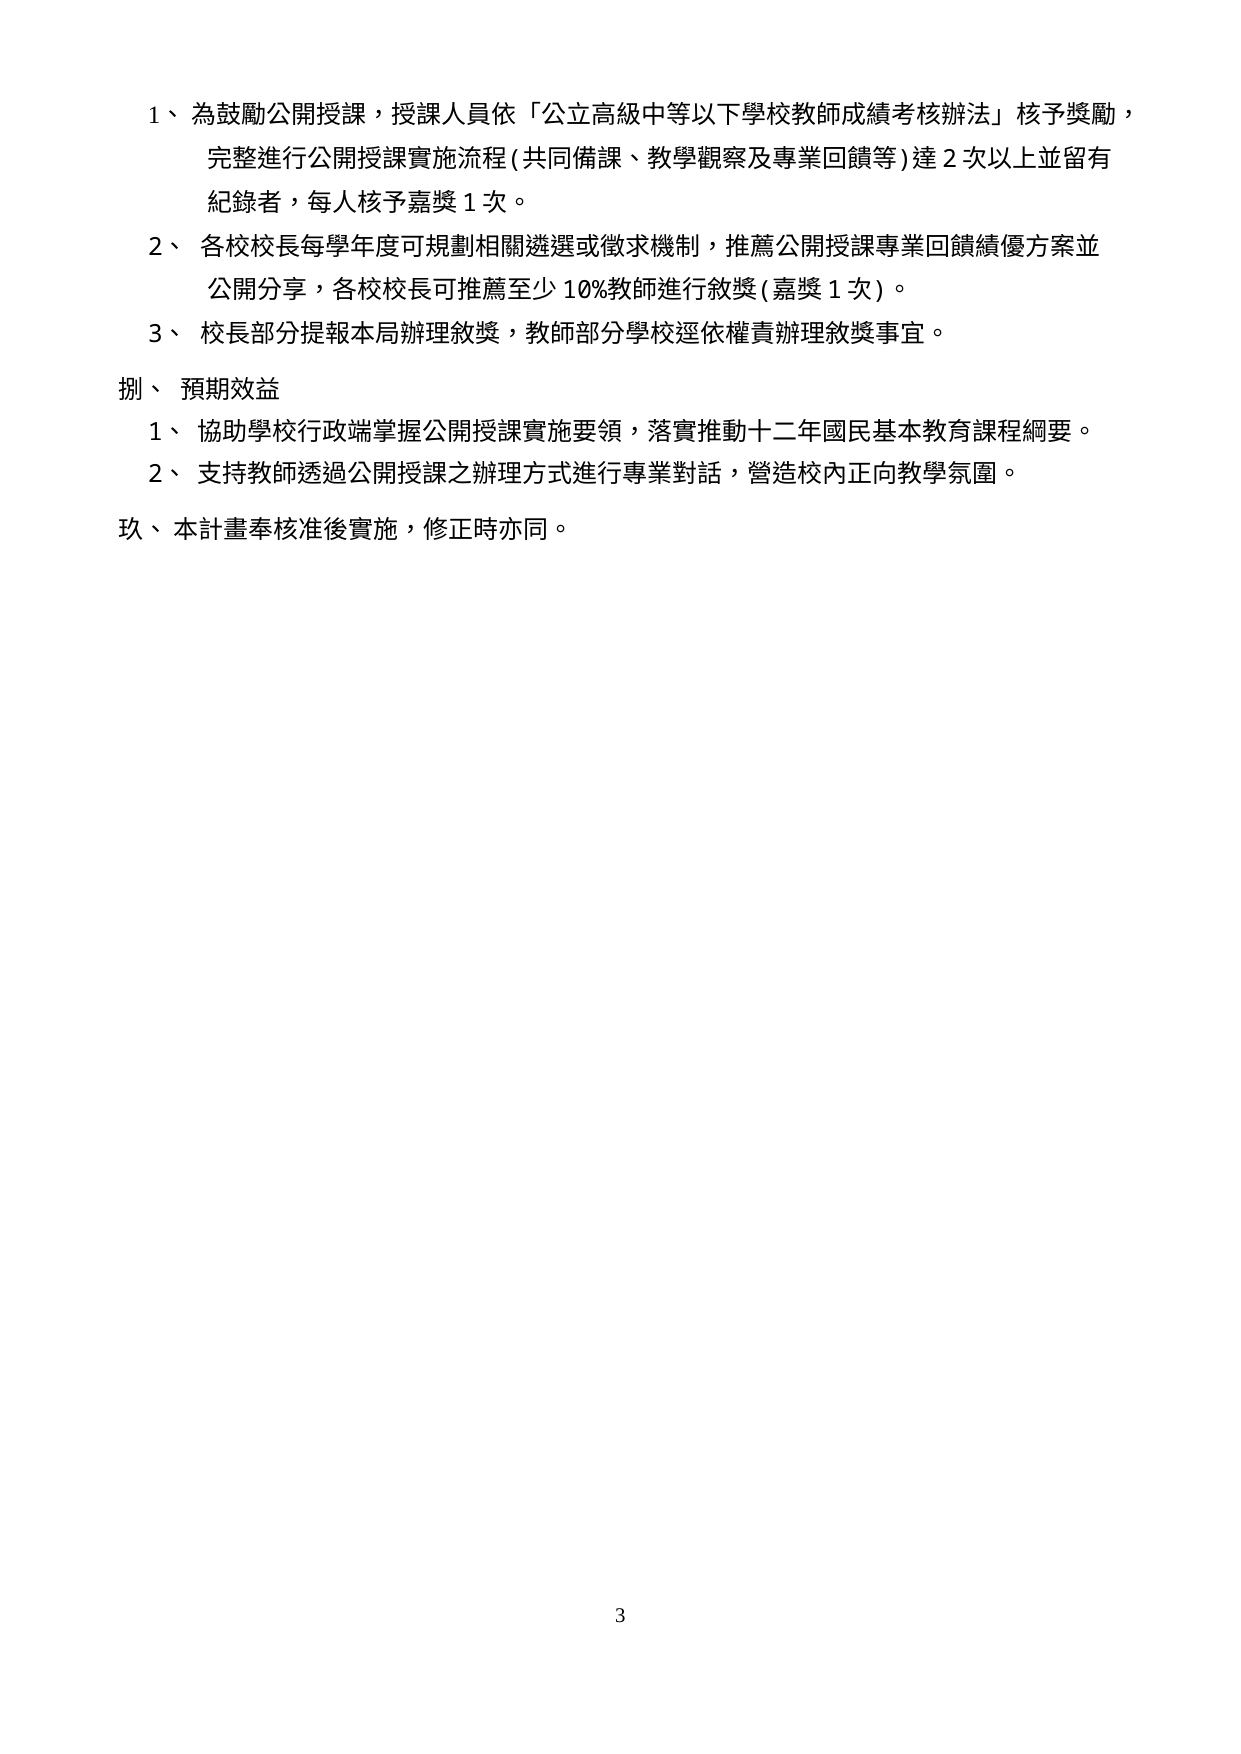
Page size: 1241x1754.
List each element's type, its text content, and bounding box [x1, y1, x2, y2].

list 各校校長每學年度可規劃相關遴選或徵求機制，推薦公開授課專業回饋績優方案並公開分享，各校校長可推薦至少10%教師進行敘獎(嘉獎1次)。 [148, 220, 1122, 307]
list 協助學校行政端掌握公開授課實施要領，落實推動十二年國民基本教育課程綱要。 [148, 407, 1122, 449]
list 校長部分提報本局辦理敘獎，教師部分學校逕依權責辦理敘獎事宜。 [148, 307, 1122, 351]
list 本計畫奉核准後實施，修正時亦同。 [118, 503, 1122, 547]
list 支持教師透過公開授課之辦理方式進行專業對話，營造校內正向教學氛圍。 [148, 449, 1122, 491]
list 為鼓勵公開授課，授課人員依「公立高級中等以下學校教師成績考核辦法」核予獎勵，完整進行公開授課實施流程(共同備課、教學觀察及專業回饋等)達2次以上並留有紀錄者，每人核予嘉獎1次。 [148, 89, 1122, 220]
list 預期效益 [118, 364, 1122, 407]
